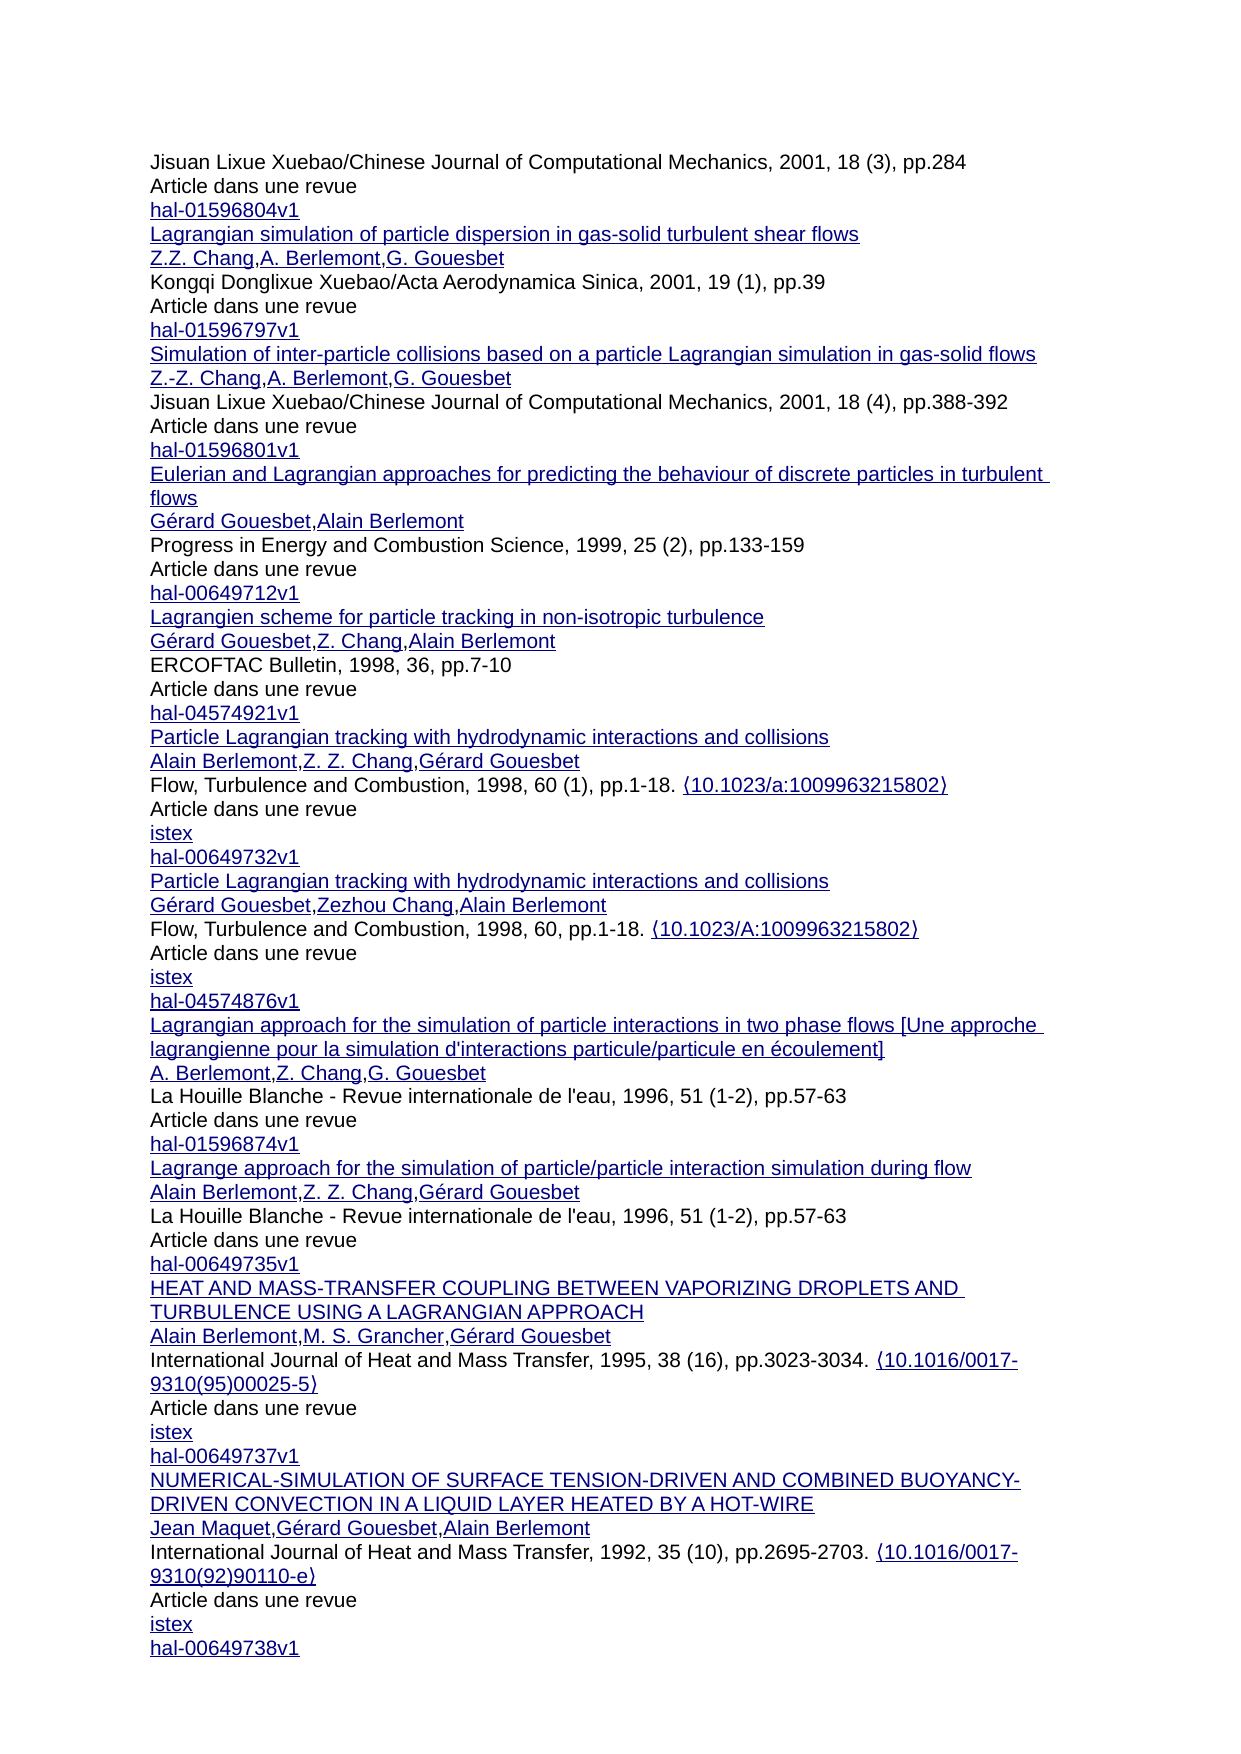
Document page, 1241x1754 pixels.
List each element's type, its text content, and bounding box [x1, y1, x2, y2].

table_cell Lagrangian simulation of particle dispersion in gas-solid turbulent shear flows Z.Z. Chang,A. Berlemont,G. Gouesbet Kongqi Donglixue Xuebao/Acta Aerodynamica Sinica, 2001, 19 (1), pp.39 Article dans une revue hal-01596797v1 [150, 222, 1090, 342]
table_cell Eulerian and Lagrangian approaches for predicting the behaviour of discrete particles in turbulent flows Gérard Gouesbet,Alain Berlemont Progress in Energy and Combustion Science, 1999, 25 (2), pp.133-159 Article dans une revue hal-00649712v1 [150, 461, 1090, 605]
table_cell Lagrangian approach for the simulation of particle interactions in two phase flows [Une approche lagrangienne pour la simulation d'interactions particule/particule en écoulement] A. Berlemont,Z. Chang,G. Gouesbet La Houille Blanche - Revue internationale de l'eau, 1996, 51 (1-2), pp.57-63 Article dans une revue hal-01596874v1 [150, 1013, 1090, 1156]
table_cell Jisuan Lixue Xuebao/Chinese Journal of Computational Mechanics, 2001, 18 (3), pp.284 Article dans une revue hal-01596804v1 [150, 150, 1090, 222]
table_cell Simulation of inter-particle collisions based on a particle Lagrangian simulation in gas-solid flows Z.-Z. Chang,A. Berlemont,G. Gouesbet Jisuan Lixue Xuebao/Chinese Journal of Computational Mechanics, 2001, 18 (4), pp.388-392 Article dans une revue hal-01596801v1 [150, 342, 1090, 461]
table_cell Particle Lagrangian tracking with hydrodynamic interactions and collisions Alain Berlemont,Z. Z. Chang,Gérard Gouesbet Flow, Turbulence and Combustion, 1998, 60 (1), pp.1-18. ⟨10.1023/a:1009963215802⟩ Article dans une revue istex hal-00649732v1 [150, 725, 1090, 869]
table_cell NUMERICAL-SIMULATION OF SURFACE TENSION-DRIVEN AND COMBINED BUOYANCY-DRIVEN CONVECTION IN A LIQUID LAYER HEATED BY A HOT-WIRE Jean Maquet,Gérard Gouesbet,Alain Berlemont International Journal of Heat and Mass Transfer, 1992, 35 (10), pp.2695-2703. ⟨10.1016/0017-9310(92)90110-e⟩ Article dans une revue istex hal-00649738v1 [150, 1468, 1090, 1659]
table_cell HEAT AND MASS-TRANSFER COUPLING BETWEEN VAPORIZING DROPLETS AND TURBULENCE USING A LAGRANGIAN APPROACH Alain Berlemont,M. S. Grancher,Gérard Gouesbet International Journal of Heat and Mass Transfer, 1995, 38 (16), pp.3023-3034. ⟨10.1016/0017-9310(95)00025-5⟩ Article dans une revue istex hal-00649737v1 [150, 1276, 1090, 1468]
table_cell Lagrange approach for the simulation of particle/particle interaction simulation during flow Alain Berlemont,Z. Z. Chang,Gérard Gouesbet La Houille Blanche - Revue internationale de l'eau, 1996, 51 (1-2), pp.57-63 Article dans une revue hal-00649735v1 [150, 1156, 1090, 1276]
table_cell Particle Lagrangian tracking with hydrodynamic interactions and collisions Gérard Gouesbet,Zezhou Chang,Alain Berlemont Flow, Turbulence and Combustion, 1998, 60, pp.1-18. ⟨10.1023/A:1009963215802⟩ Article dans une revue istex hal-04574876v1 [150, 869, 1090, 1012]
table_cell Lagrangien scheme for particle tracking in non-isotropic turbulence Gérard Gouesbet,Z. Chang,Alain Berlemont ERCOFTAC Bulletin, 1998, 36, pp.7-10 Article dans une revue hal-04574921v1 [150, 605, 1090, 725]
